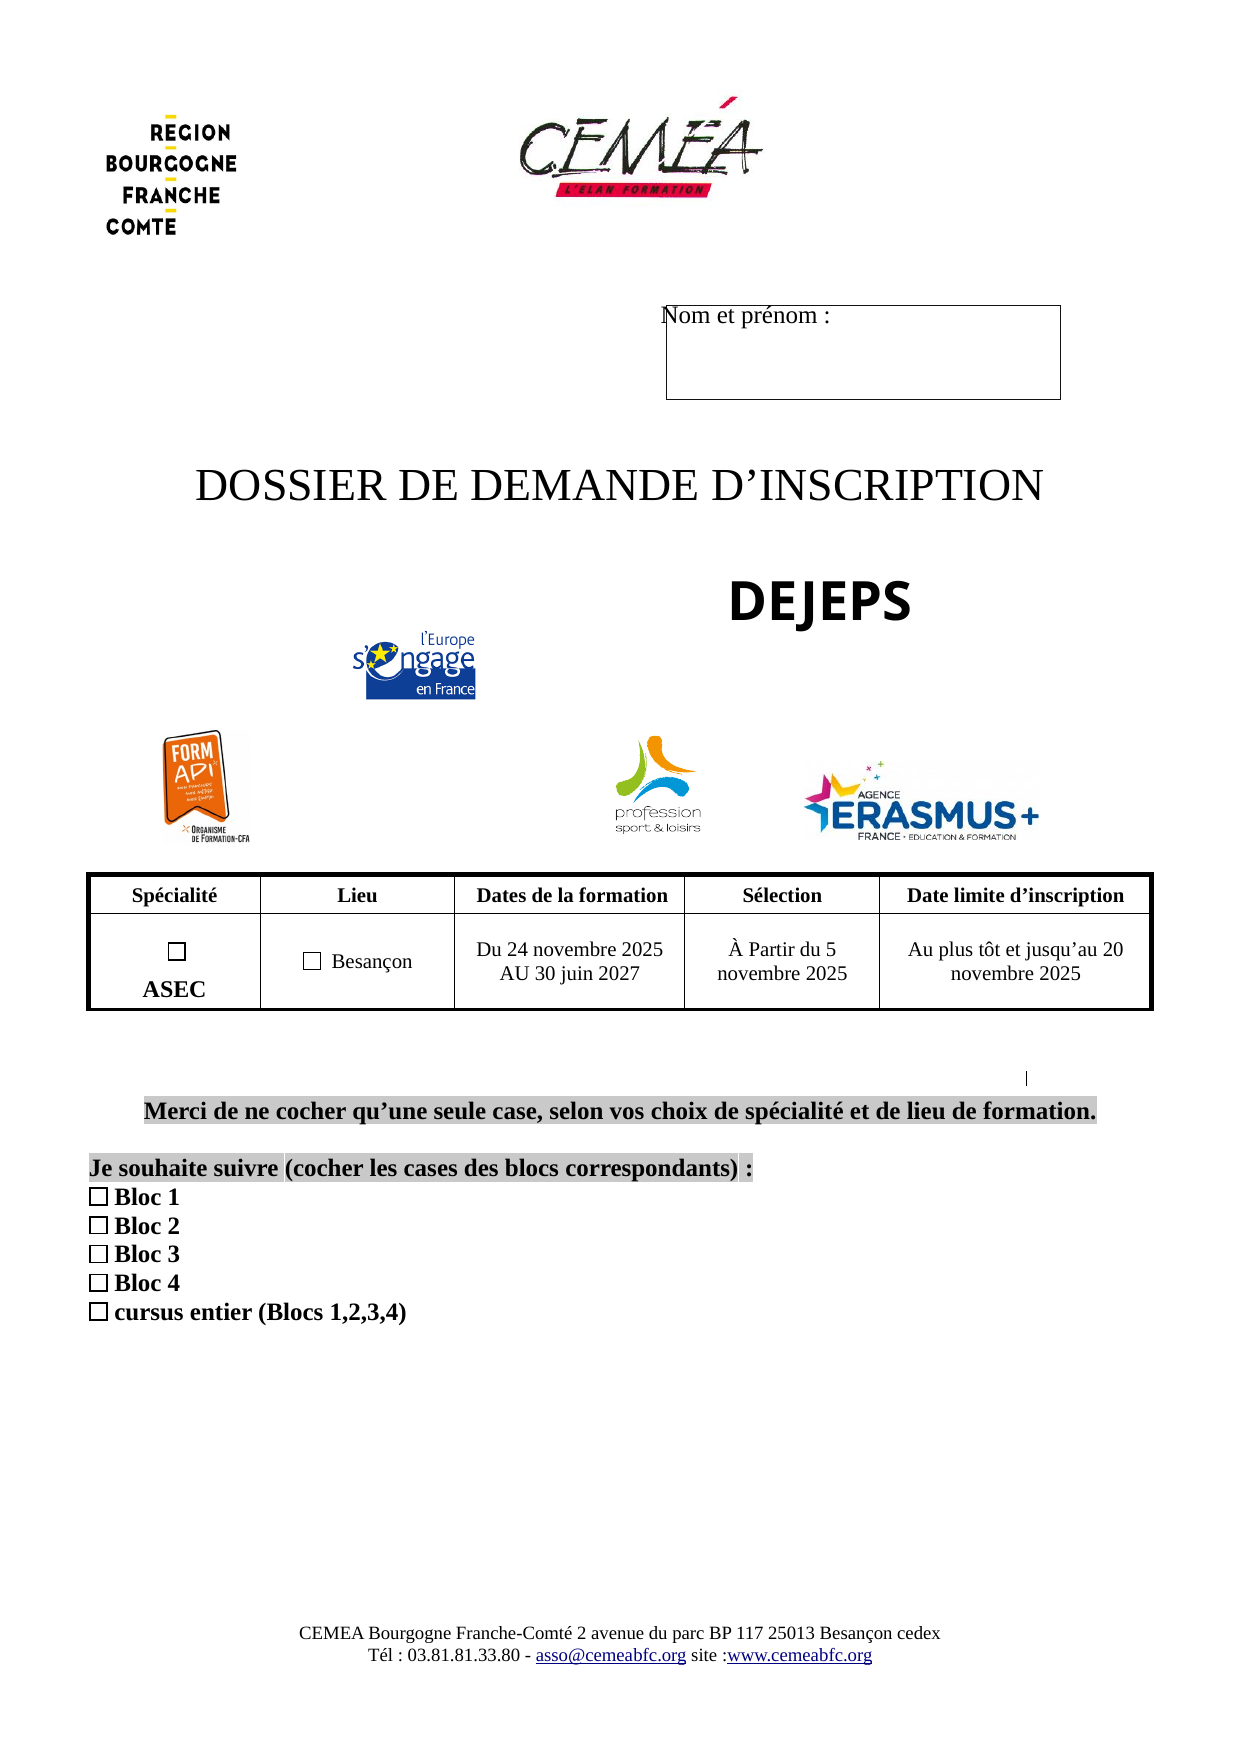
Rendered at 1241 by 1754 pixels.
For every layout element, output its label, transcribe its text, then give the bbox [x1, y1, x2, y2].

table_cell ASEC [91, 914, 260, 1008]
text Merci de ne cocher qu’une seule case, selon vos choix de spécialité et de lieu de formation. [88, 1096, 1152, 1124]
text DOSSIER DE DEMANDE D’INSCRIPTION [88, 457, 1152, 510]
picture [507, 89, 774, 211]
table_cell Besançon [261, 914, 454, 1008]
picture [162, 730, 250, 844]
text Je souhaite suivre (cocher les cases des blocs correspondants) : [88, 1153, 1152, 1182]
table_header Lieu [261, 877, 454, 913]
table_header Spécialité [91, 877, 260, 913]
text cursus entier (Blocs 1,2,3,4) [88, 1297, 1152, 1326]
picture [346, 616, 488, 716]
table_cell Au plus tôt et jusqu’au 20 novembre 2025 [880, 914, 1149, 1008]
table_cell À Partir du 5 novembre 2025 [685, 914, 879, 1008]
picture [90, 94, 245, 256]
text Bloc 1 [88, 1182, 1152, 1211]
text DEJEPS [88, 563, 1152, 637]
table_header Dates de la formation [455, 877, 684, 913]
table_header Date limite d’inscription [880, 877, 1149, 913]
text Bloc 3 [88, 1239, 1152, 1268]
table_cell Du 24 novembre 2025 AU 30 juin 2027 [455, 914, 684, 1008]
picture [803, 761, 1039, 840]
table_header Sélection [685, 877, 879, 913]
text Bloc 2 [88, 1211, 1152, 1239]
text Bloc 4 [88, 1268, 1152, 1297]
picture [596, 723, 719, 846]
